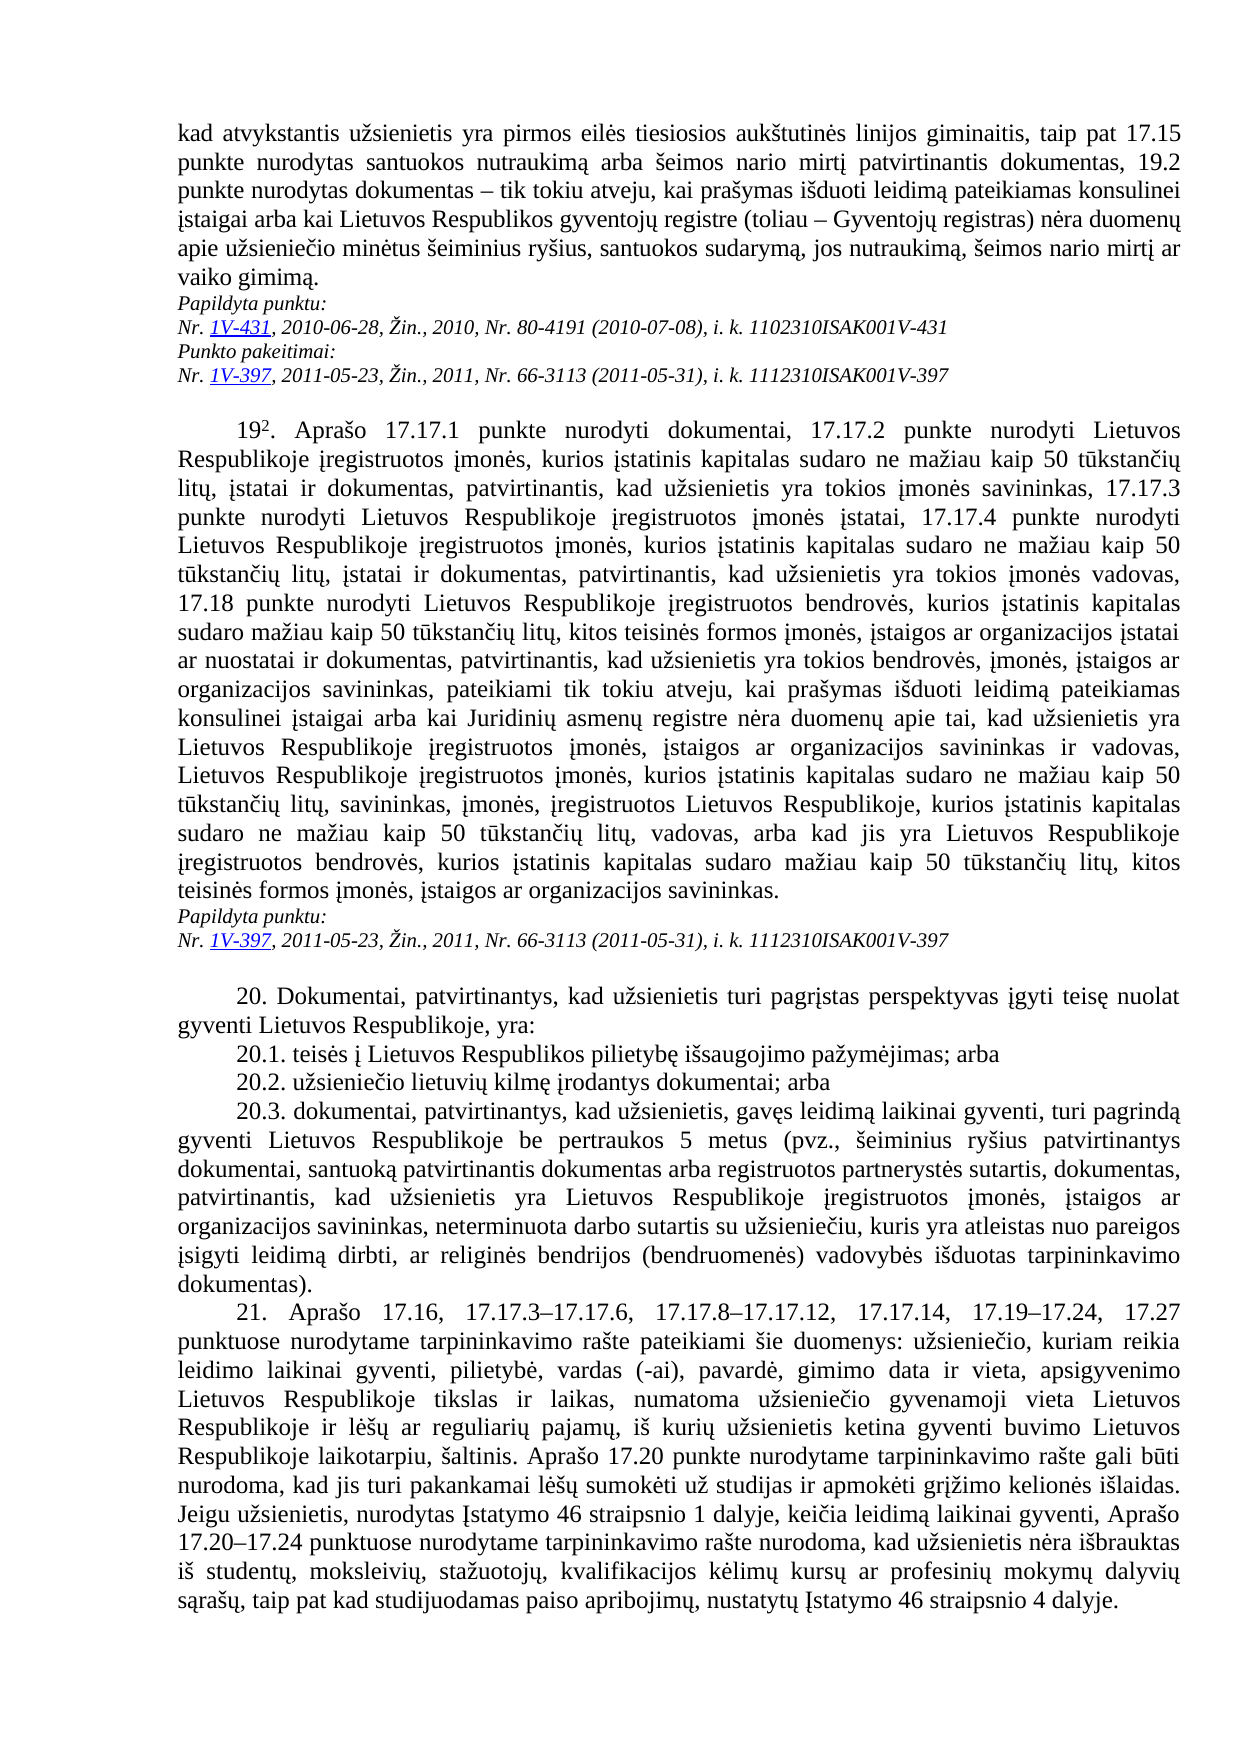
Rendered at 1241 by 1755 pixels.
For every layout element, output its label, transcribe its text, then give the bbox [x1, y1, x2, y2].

text Nr. 1V-397, 2011-05-23, Žin., 2011, Nr. 66-3113 (2011-05-31), i. k. 1112310ISAK001V-397 [177, 928, 1181, 952]
text Papildyta punktu: [177, 291, 1181, 315]
text 20.3. dokumentai, patvirtinantys, kad užsienietis, gavęs leidimą laikinai gyventi, turi pagrindą gyventi Lietuvos Respublikoje be pertraukos 5 metus (pvz., šeiminius ryšius patvirtinantys dokumentai, santuoką patvirtinantis dokumentas arba registruotos partnerystės sutartis, dokumentas, patvirtinantis, kad užsienietis yra Lietuvos Respublikoje įregistruotos įmonės, įstaigos ar organizacijos savininkas, neterminuota darbo sutartis su užsieniečiu, kuris yra atleistas nuo pareigos įsigyti leidimą dirbti, ar religinės bendrijos (bendruomenės) vadovybės išduotas tarpininkavimo dokumentas). [177, 1096, 1181, 1297]
text Papildyta punktu: [177, 904, 1181, 928]
text Nr. 1V-397, 2011-05-23, Žin., 2011, Nr. 66-3113 (2011-05-31), i. k. 1112310ISAK001V-397 [177, 363, 1181, 387]
text 21. Aprašo 17.16, 17.17.3–17.17.6, 17.17.8–17.17.12, 17.17.14, 17.19–17.24, 17.27 punktuose nurodytame tarpininkavimo rašte pateikiami šie duomenys: užsieniečio, kuriam reikia leidimo laikinai gyventi, pilietybė, vardas (-ai), pavardė, gimimo data ir vieta, apsigyvenimo Lietuvos Respublikoje tikslas ir laikas, numatoma užsieniečio gyvenamoji vieta Lietuvos Respublikoje ir lėšų ar reguliarių pajamų, iš kurių užsienietis ketina gyventi buvimo Lietuvos Respublikoje laikotarpiu, šaltinis. Aprašo 17.20 punkte nurodytame tarpininkavimo rašte gali būti nurodoma, kad jis turi pakankamai lėšų sumokėti už studijas ir apmokėti grįžimo kelionės išlaidas. Jeigu užsienietis, nurodytas Įstatymo 46 straipsnio 1 dalyje, keičia leidimą laikinai gyventi, Aprašo 17.20–17.24 punktuose nurodytame tarpininkavimo rašte nurodoma, kad užsienietis nėra išbrauktas iš studentų, moksleivių, stažuotojų, kvalifikacijos kėlimų kursų ar profesinių mokymų dalyvių sąrašų, taip pat kad studijuodamas paiso apribojimų, nustatytų Įstatymo 46 straipsnio 4 dalyje. [177, 1297, 1181, 1614]
text kad atvykstantis užsienietis yra pirmos eilės tiesiosios aukštutinės linijos giminaitis, taip pat 17.15 punkte nurodytas santuokos nutraukimą arba šeimos nario mirtį patvirtinantis dokumentas, 19.2 punkte nurodytas dokumentas – tik tokiu atveju, kai prašymas išduoti leidimą pateikiamas konsulinei įstaigai arba kai Lietuvos Respublikos gyventojų registre (toliau – Gyventojų registras) nėra duomenų apie užsieniečio minėtus šeiminius ryšius, santuokos sudarymą, jos nutraukimą, šeimos nario mirtį ar vaiko gimimą. [177, 118, 1181, 291]
text Punkto pakeitimai: [177, 339, 1181, 363]
text 20.1. teisės į Lietuvos Respublikos pilietybę išsaugojimo pažymėjimas; arba [177, 1039, 1181, 1067]
text 192. Aprašo 17.17.1 punkte nurodyti dokumentai, 17.17.2 punkte nurodyti Lietuvos Respublikoje įregistruotos įmonės, kurios įstatinis kapitalas sudaro ne mažiau kaip 50 tūkstančių litų, įstatai ir dokumentas, patvirtinantis, kad užsienietis yra tokios įmonės savininkas, 17.17.3 punkte nurodyti Lietuvos Respublikoje įregistruotos įmonės įstatai, 17.17.4 punkte nurodyti Lietuvos Respublikoje įregistruotos įmonės, kurios įstatinis kapitalas sudaro ne mažiau kaip 50 tūkstančių litų, įstatai ir dokumentas, patvirtinantis, kad užsienietis yra tokios įmonės vadovas, 17.18 punkte nurodyti Lietuvos Respublikoje įregistruotos bendrovės, kurios įstatinis kapitalas sudaro mažiau kaip 50 tūkstančių litų, kitos teisinės formos įmonės, įstaigos ar organizacijos įstatai ar nuostatai ir dokumentas, patvirtinantis, kad užsienietis yra tokios bendrovės, įmonės, įstaigos ar organizacijos savininkas, pateikiami tik tokiu atveju, kai prašymas išduoti leidimą pateikiamas konsulinei įstaigai arba kai Juridinių asmenų registre nėra duomenų apie tai, kad užsienietis yra Lietuvos Respublikoje įregistruotos įmonės, įstaigos ar organizacijos savininkas ir vadovas, Lietuvos Respublikoje įregistruotos įmonės, kurios įstatinis kapitalas sudaro ne mažiau kaip 50 tūkstančių litų, savininkas, įmonės, įregistruotos Lietuvos Respublikoje, kurios įstatinis kapitalas sudaro ne mažiau kaip 50 tūkstančių litų, vadovas, arba kad jis yra Lietuvos Respublikoje įregistruotos bendrovės, kurios įstatinis kapitalas sudaro mažiau kaip 50 tūkstančių litų, kitos teisinės formos įmonės, įstaigos ar organizacijos savininkas. [177, 416, 1181, 904]
text 20.2. užsieniečio lietuvių kilmę įrodantys dokumentai; arba [177, 1067, 1181, 1096]
text Nr. 1V-431, 2010-06-28, Žin., 2010, Nr. 80-4191 (2010-07-08), i. k. 1102310ISAK001V-431 [177, 315, 1181, 339]
text 20. Dokumentai, patvirtinantys, kad užsienietis turi pagrįstas perspektyvas įgyti teisę nuolat gyventi Lietuvos Respublikoje, yra: [177, 981, 1181, 1039]
